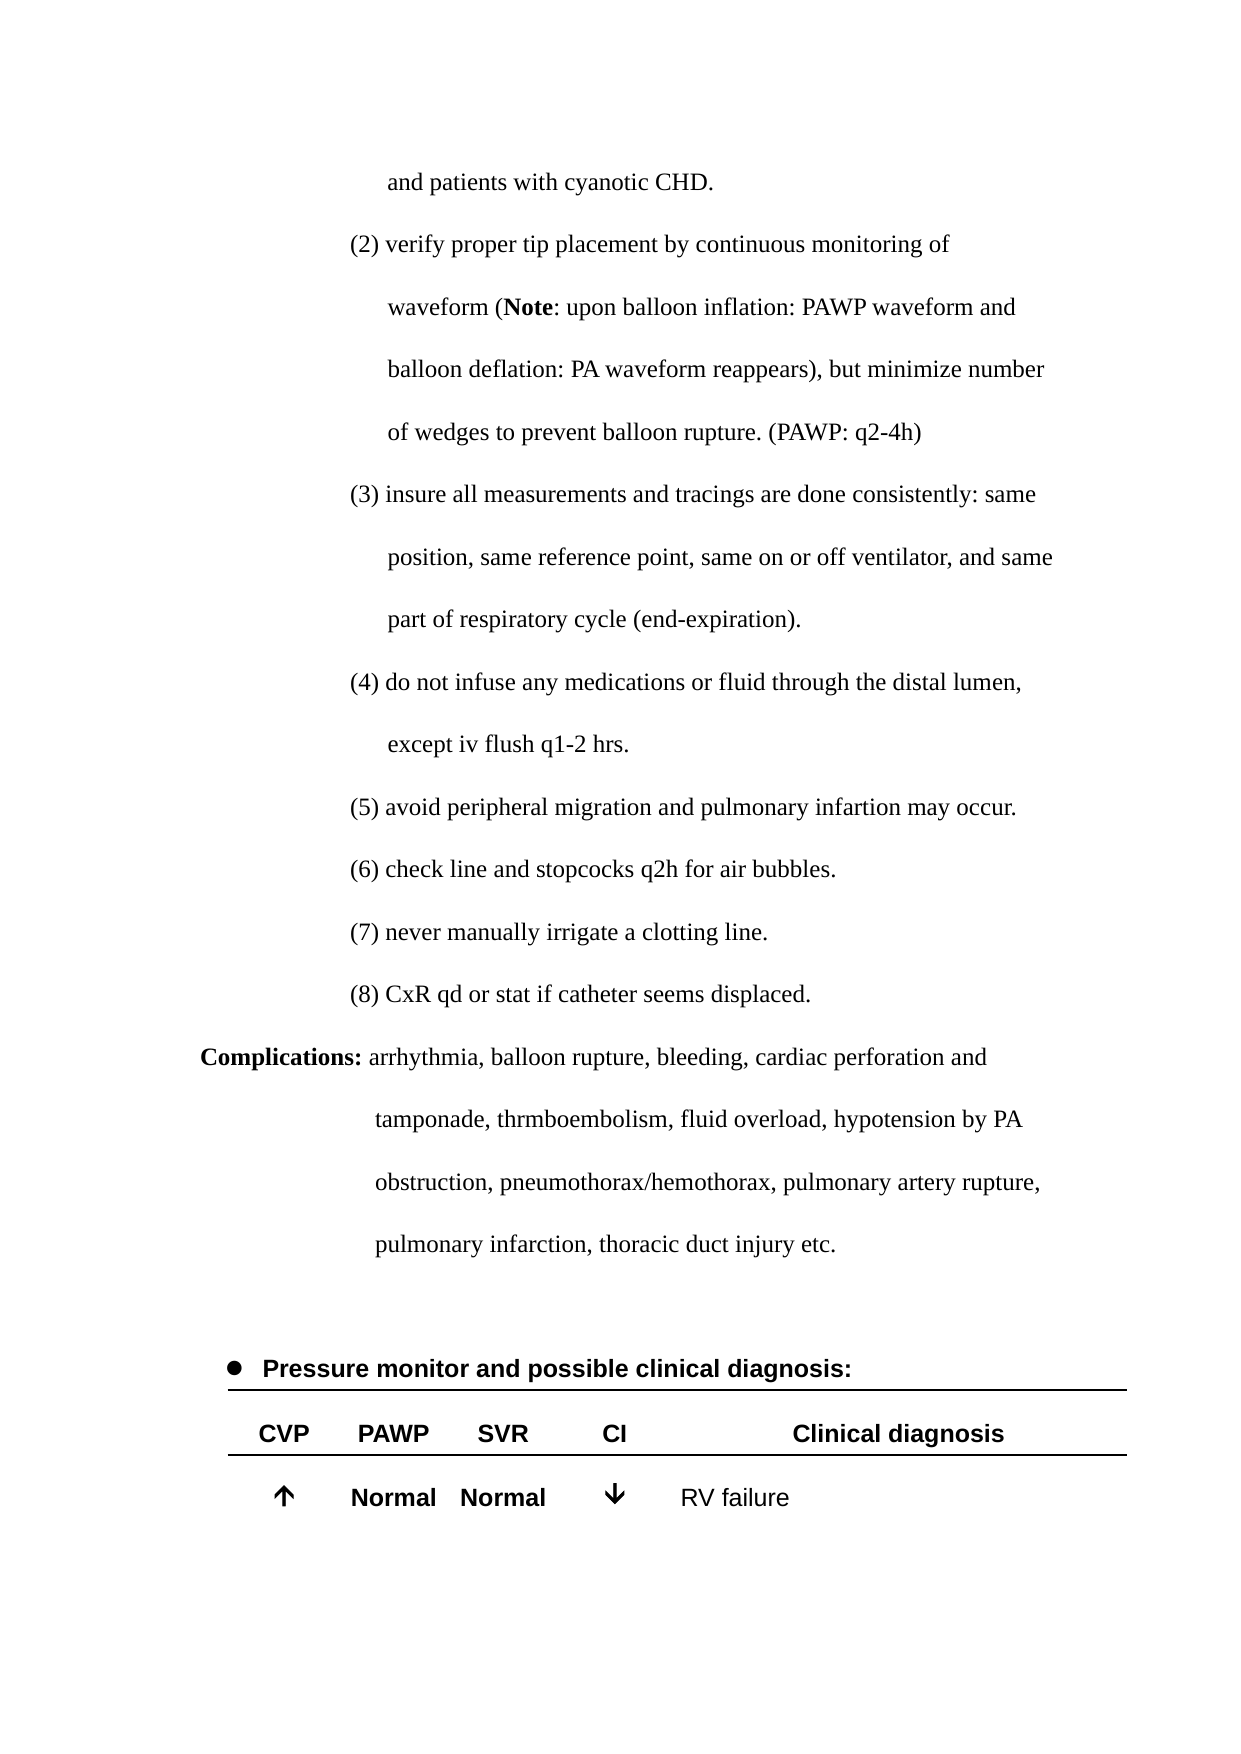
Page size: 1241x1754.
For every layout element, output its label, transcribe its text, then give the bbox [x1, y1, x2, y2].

text (3) insure all measurements and tracings are done consistently: same position, same reference point, same on or off ventilator, and same part of respiratory cycle (end-expiration). [350, 452, 1053, 639]
table_cell  [559, 1456, 670, 1518]
table_header CVP [228, 1391, 340, 1454]
table_header Clinical diagnosis [670, 1391, 1127, 1454]
table_header CI [559, 1391, 670, 1454]
text (2) verify proper tip placement by continuous monitoring of [350, 202, 1053, 264]
text (8) CxR qd or stat if catheter seems displaced. [350, 952, 1053, 1014]
text of wedges to prevent balloon rupture. (PAWP: q2-4h) [362, 389, 1053, 452]
text (7) never manually irrigate a clotting line. [350, 889, 1053, 952]
text (5) avoid peripheral migration and pulmonary infartion may occur. [350, 764, 1053, 827]
text and patients with cyanotic CHD. [212, 139, 1053, 202]
text (4) do not infuse any medications or fluid through the distal lumen, [350, 639, 1053, 702]
table_header SVR [447, 1391, 559, 1454]
table_cell  [228, 1456, 340, 1518]
text except iv flush q1-2 hrs. [362, 702, 1053, 764]
text Complications: arrhythmia, balloon rupture, bleeding, cardiac perforation and tamponade, thrmboembolism, fluid overload, hypotension by PA obstruction, pneumothorax/hemothorax, pulmonary artery rupture, pulmonary infarction, thoracic duct injury etc. [187, 1014, 1053, 1264]
text (6) check line and stopcocks q2h for air bubbles. [350, 827, 1053, 889]
table_cell RV failure [670, 1456, 1127, 1518]
table_header PAWP [340, 1391, 447, 1454]
text waveform (Note: upon balloon inflation: PAWP waveform and [362, 264, 1053, 327]
table_cell Normal [340, 1456, 447, 1518]
table_cell Normal [447, 1456, 559, 1518]
text balloon deflation: PA waveform reappears), but minimize number [362, 327, 1053, 389]
list Pressure monitor and possible clinical diagnosis: [225, 1327, 1053, 1389]
